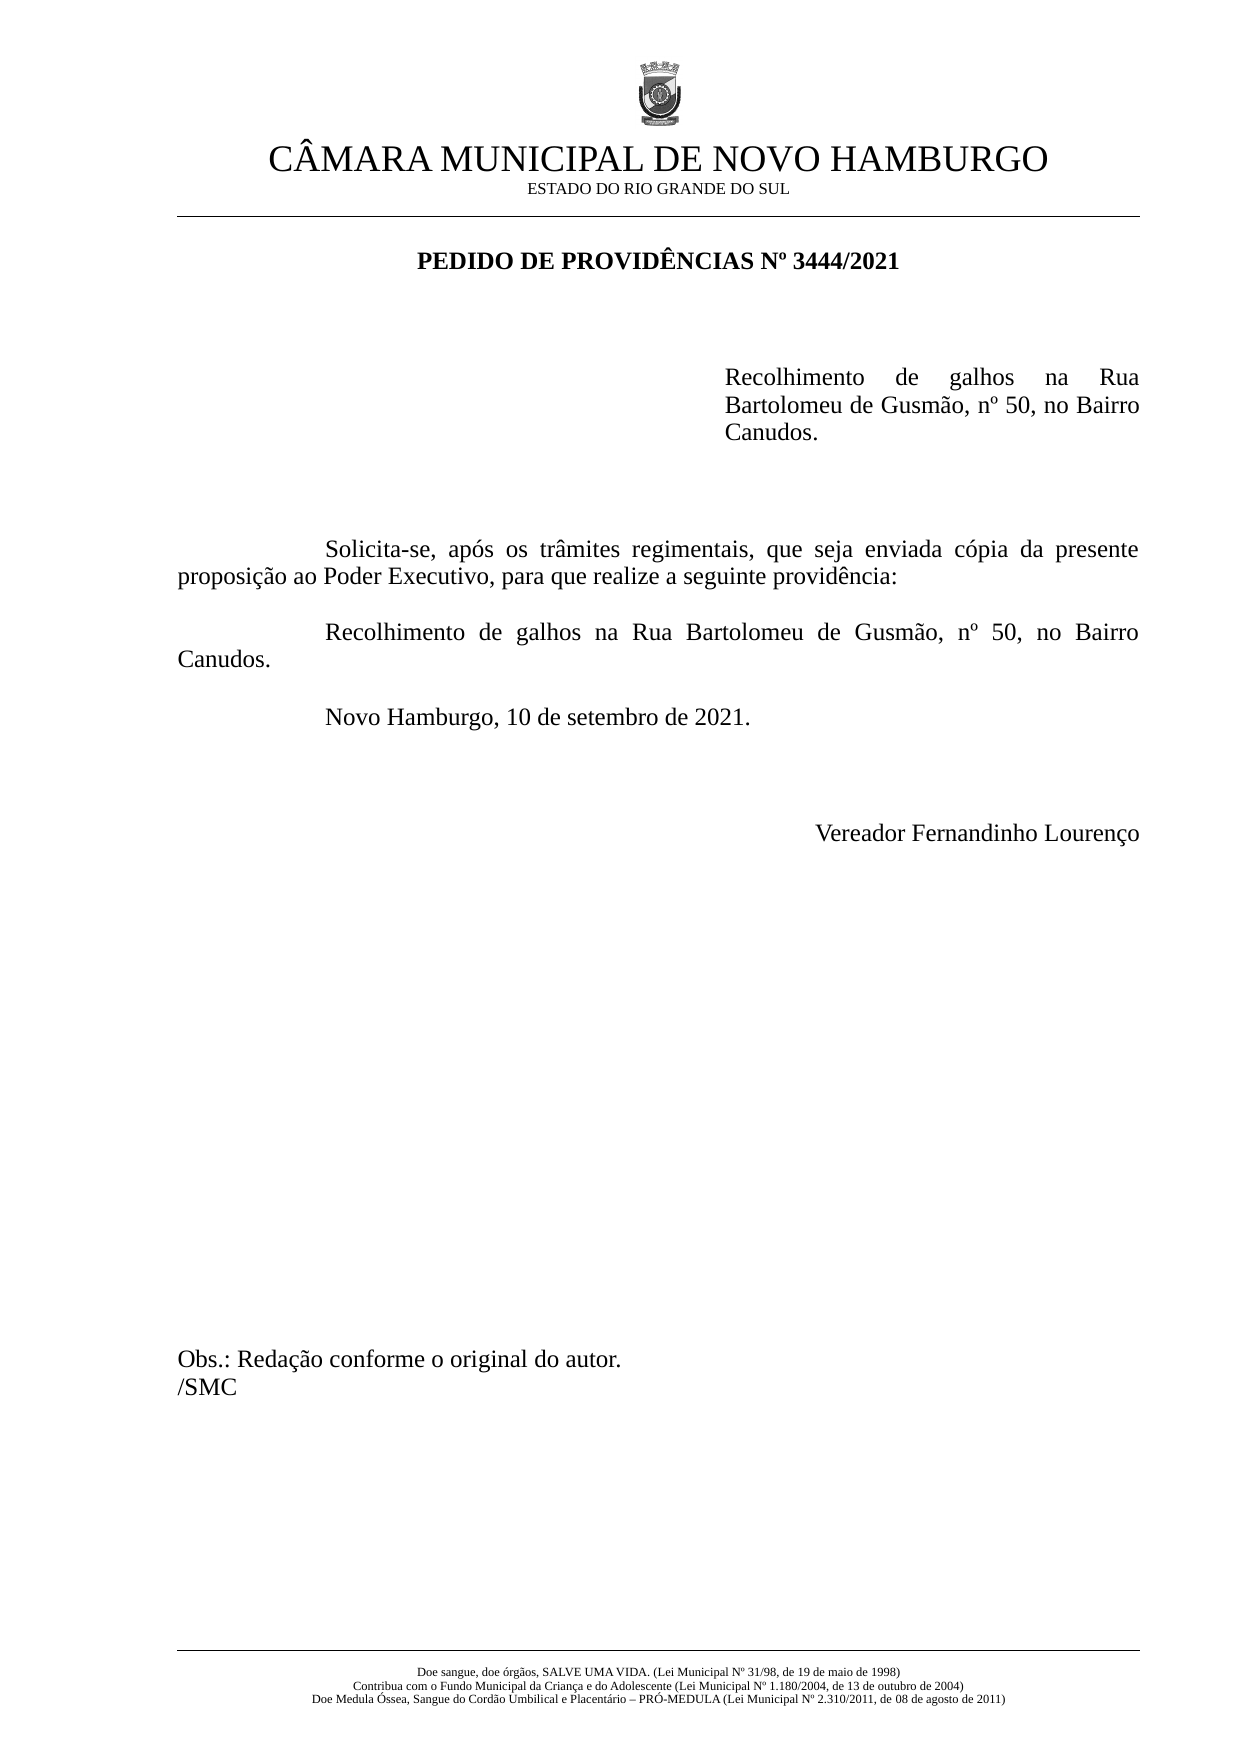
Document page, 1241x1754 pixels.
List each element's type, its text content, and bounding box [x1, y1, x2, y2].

list Recolhimento de galhos na Rua Bartolomeu de Gusmão, nº 50, no Bairro Canudos. [177, 618, 1140, 673]
text PEDIDO DE PROVIDÊNCIAS Nº 3444/2021 [177, 247, 1140, 274]
list Recolhimento de galhos na Rua Bartolomeu de Gusmão, nº 50, no Bairro Canudos. [687, 363, 1140, 446]
text Novo Hamburgo, 10 de setembro de 2021. [177, 703, 1140, 730]
text Obs.: Redação conforme o original do autor. [177, 1345, 1140, 1373]
text /SMC [177, 1373, 1140, 1401]
text Solicita-se, após os trâmites regimentais, que seja enviada cópia da presente proposição ao Poder Executivo, para que realize a seguinte providência: [177, 535, 1140, 590]
text Vereador Fernandinho Lourenço [649, 819, 1140, 847]
